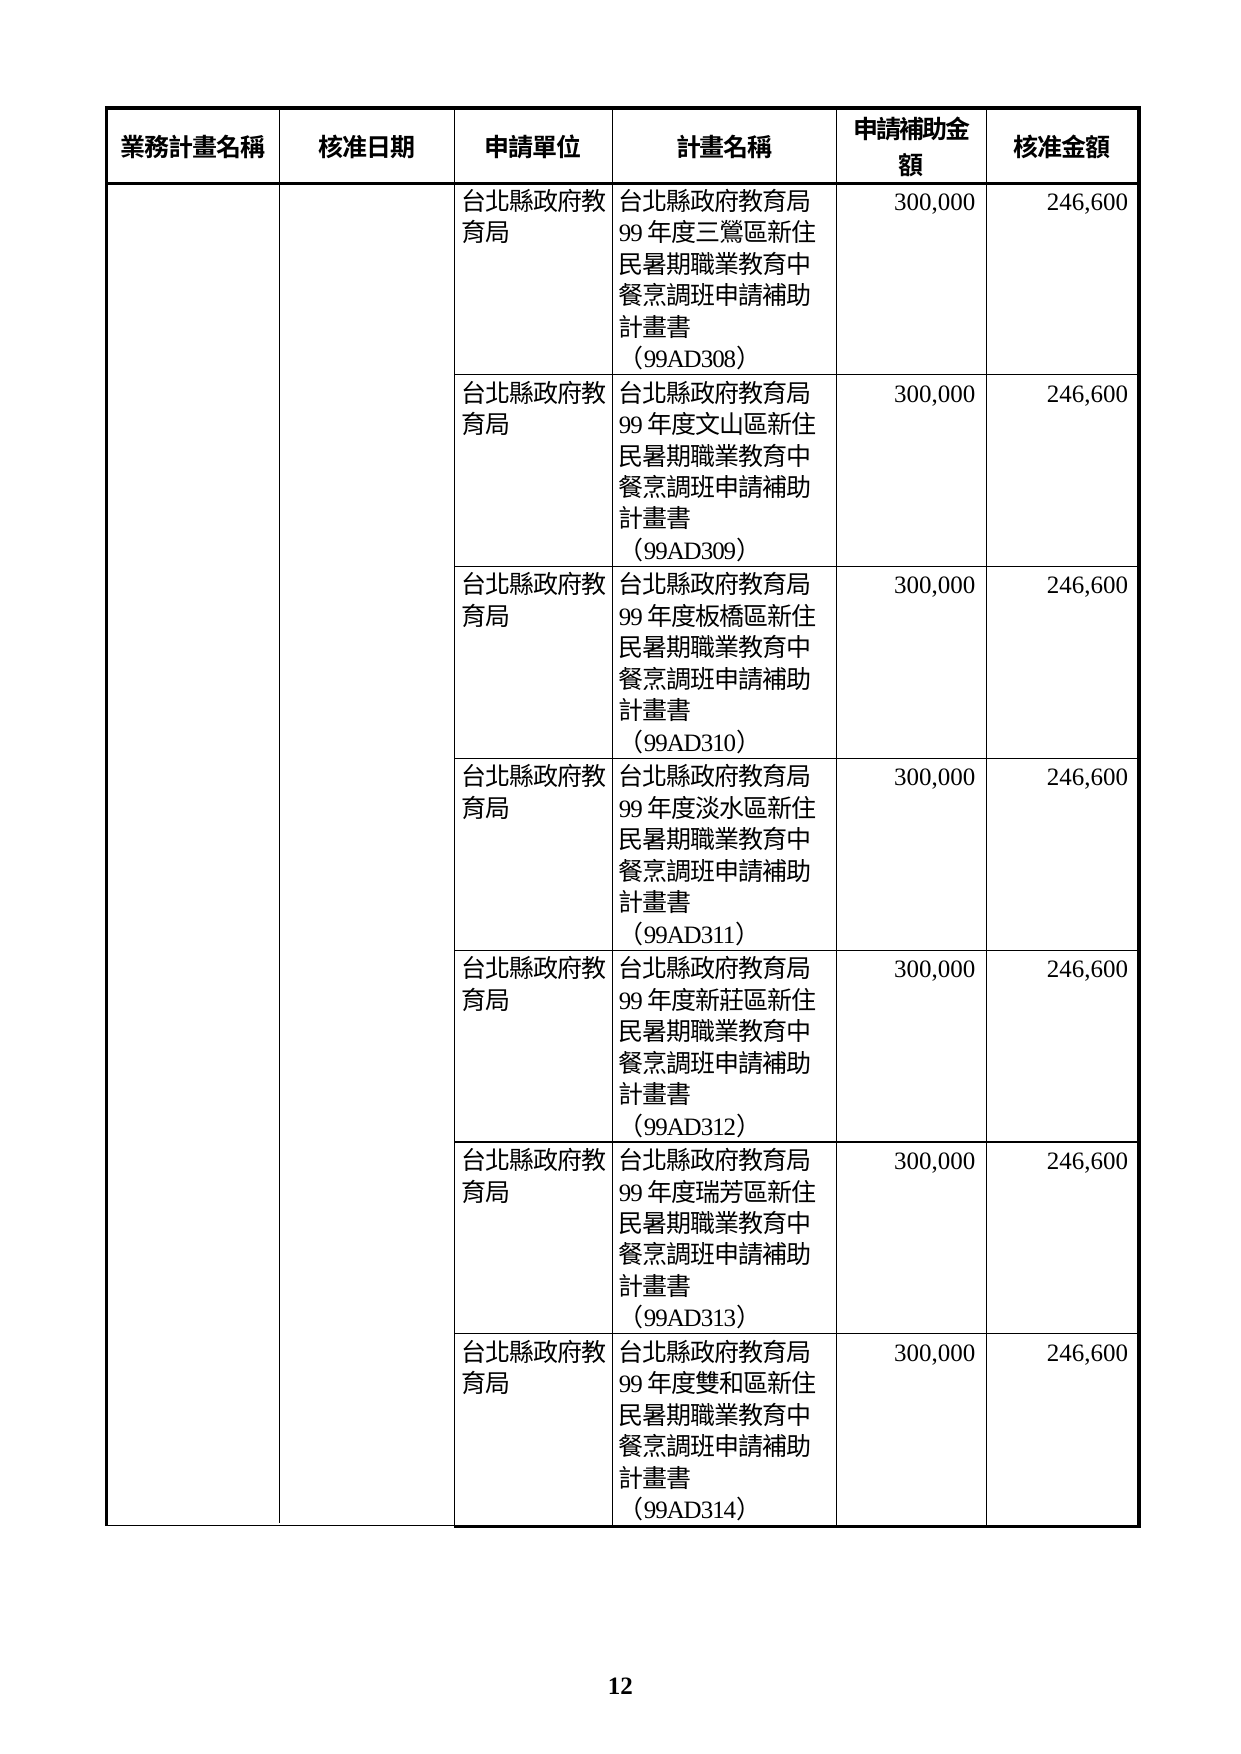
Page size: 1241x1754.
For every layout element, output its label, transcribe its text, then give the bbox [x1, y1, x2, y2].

table_header 核准日期 [280, 110, 454, 182]
table_cell [108, 185, 280, 1525]
table_cell 300,000 [837, 567, 986, 758]
table_header 申請單位 [455, 110, 612, 182]
table_cell 300,000 [837, 759, 986, 949]
table_cell 台北縣政府教育局 [455, 375, 612, 566]
table_cell 台北縣政府教育局 [455, 951, 612, 1141]
table_cell 246,600 [987, 567, 1137, 758]
table_cell 246,600 [987, 185, 1137, 374]
table_cell 台北縣政府教育局 [455, 567, 612, 758]
table_cell 246,600 [987, 375, 1137, 566]
table_header 業務計畫名稱 [108, 110, 279, 182]
table_cell 台北縣政府教育局99年度雙和區新住民暑期職業教育中餐烹調班申請補助計畫書 （99AD314） [613, 1334, 836, 1525]
table_cell 台北縣政府教育局 [455, 759, 612, 949]
table_cell 246,600 [987, 1334, 1137, 1525]
table_cell 台北縣政府教育局99年度淡水區新住民暑期職業教育中餐烹調班申請補助計畫書 （99AD311） [613, 759, 836, 949]
table_header 核准金額 [987, 110, 1137, 182]
table_cell 246,600 [987, 951, 1137, 1141]
table_cell 台北縣政府教育局99年度瑞芳區新住民暑期職業教育中餐烹調班申請補助計畫書 （99AD313） [613, 1143, 836, 1333]
table_header 申請補助金額 [837, 110, 986, 182]
table_cell 300,000 [837, 951, 986, 1141]
table_cell 台北縣政府教育局99年度板橋區新住民暑期職業教育中餐烹調班申請補助計畫書 （99AD310） [613, 567, 836, 758]
table_cell 台北縣政府教育局 [455, 185, 612, 374]
table_cell 台北縣政府教育局99年度三鶯區新住民暑期職業教育中餐烹調班申請補助計畫書 （99AD308） [613, 185, 836, 374]
table_cell 300,000 [837, 1334, 986, 1525]
table_cell 台北縣政府教育局 [455, 1334, 612, 1525]
table_cell 300,000 [837, 375, 986, 566]
table_cell 台北縣政府教育局99年度文山區新住民暑期職業教育中餐烹調班申請補助計畫書 （99AD309） [613, 375, 836, 566]
table_header 計畫名稱 [613, 110, 836, 182]
table_cell 246,600 [987, 759, 1137, 949]
table_cell 300,000 [837, 1143, 986, 1333]
table_cell 300,000 [837, 185, 986, 374]
table_cell 台北縣政府教育局 [455, 1143, 612, 1333]
table_cell 台北縣政府教育局99年度新莊區新住民暑期職業教育中餐烹調班申請補助計畫書 （99AD312） [613, 951, 836, 1141]
table_cell [280, 185, 454, 1525]
table_cell 246,600 [987, 1143, 1137, 1333]
